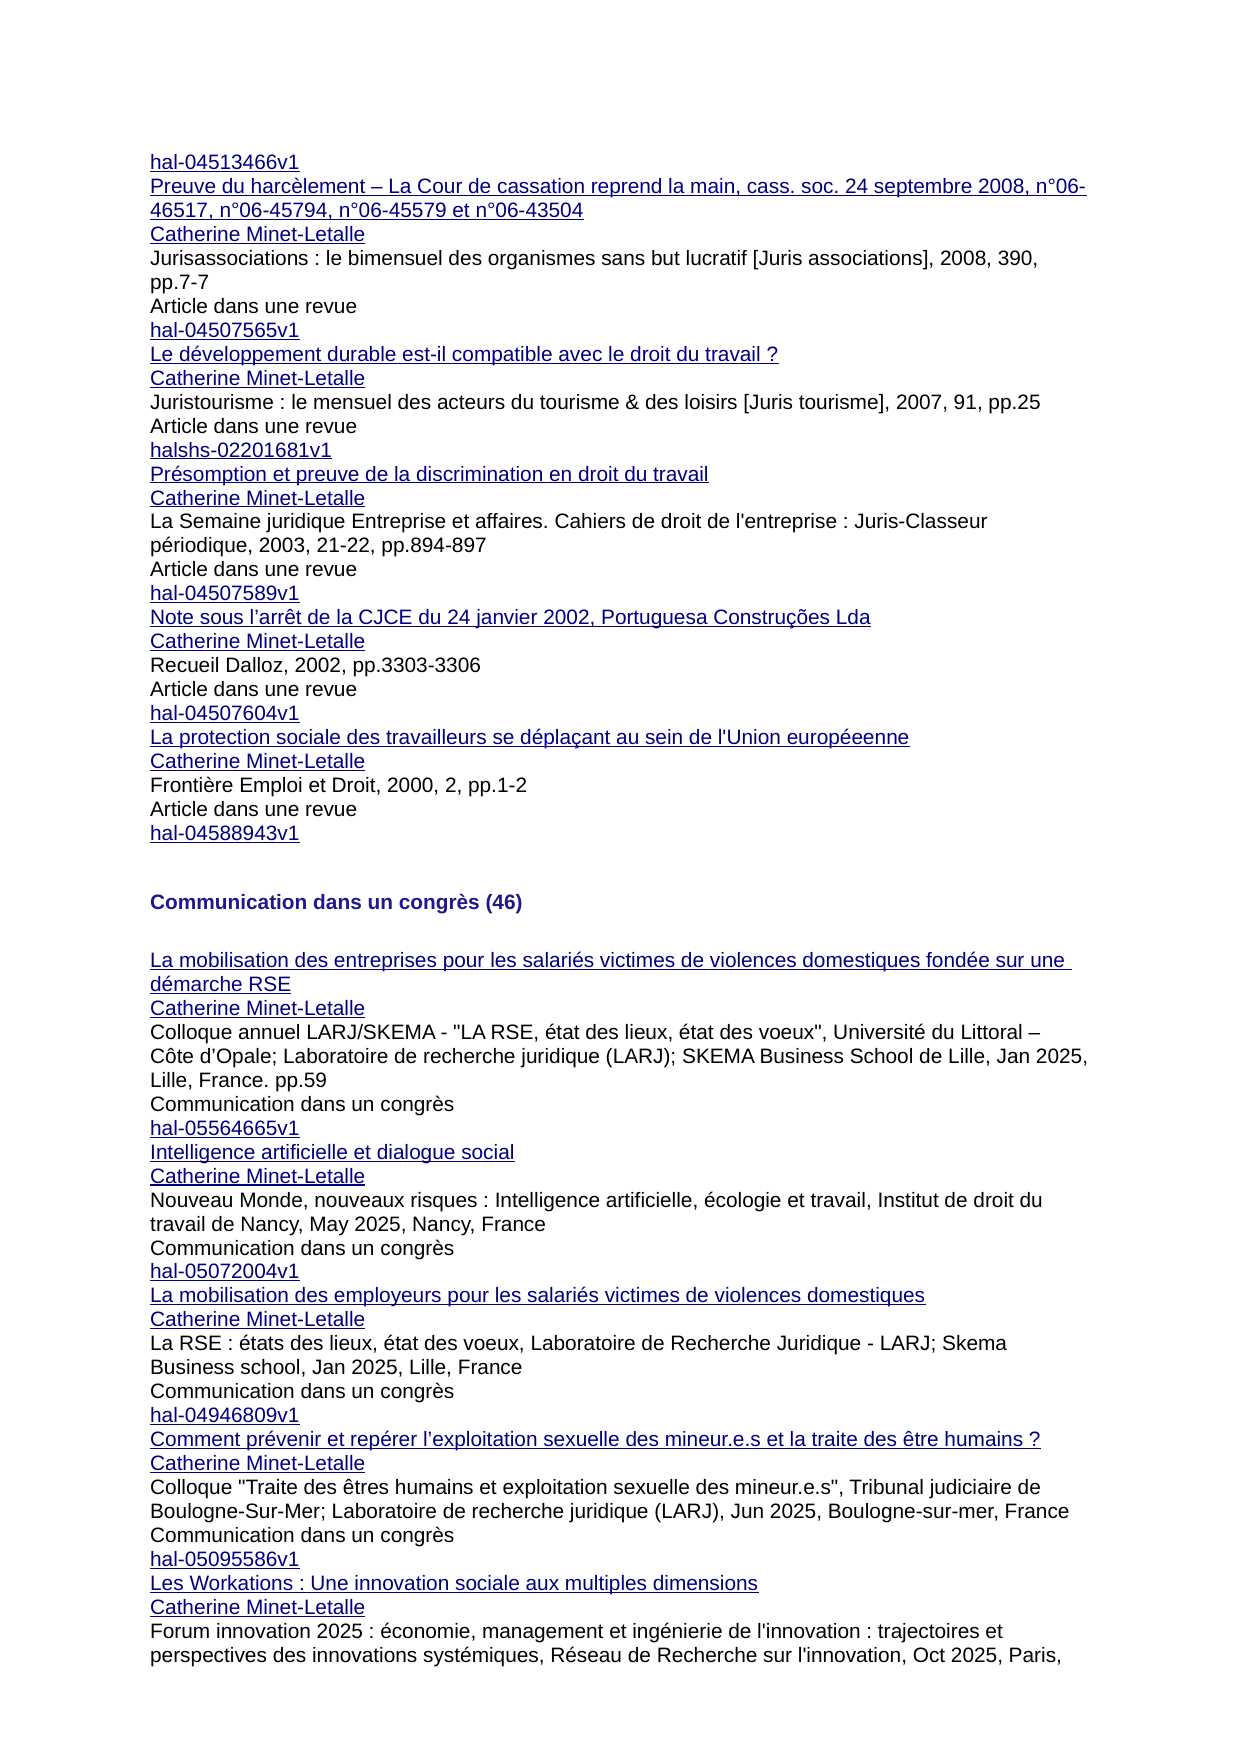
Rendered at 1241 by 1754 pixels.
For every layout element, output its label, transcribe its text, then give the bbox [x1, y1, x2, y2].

table_cell Preuve du harcèlement – La Cour de cassation reprend la main, cass. soc. 24 septembre 2008, n°06-46517, n°06-45794, n°06-45579 et n°06-43504 Catherine Minet-Letalle Jurisassociations : le bimensuel des organismes sans but lucratif [Juris associations], 2008, 390, pp.7-7 Article dans une revue hal-04507565v1 [150, 174, 1090, 342]
table_cell La protection sociale des travailleurs se déplaçant au sein de l'Union européeenne Catherine Minet-Letalle Frontière Emploi et Droit, 2000, 2, pp.1-2 Article dans une revue hal-04588943v1 [150, 725, 1090, 845]
table_cell Note sous l’arrêt de la CJCE du 24 janvier 2002, Portuguesa Construções Lda Catherine Minet-Letalle Recueil Dalloz, 2002, pp.3303-3306 Article dans une revue hal-04507604v1 [150, 605, 1090, 725]
table_cell La mobilisation des employeurs pour les salariés victimes de violences domestiques Catherine Minet-Letalle La RSE : états des lieux, état des voeux, Laboratoire de Recherche Juridique - LARJ; Skema Business school, Jan 2025, Lille, France Communication dans un congrès hal-04946809v1 [150, 1283, 1090, 1427]
subtitle Communication dans un congrès (46) [150, 889, 1090, 913]
table_header La mobilisation des entreprises pour les salariés victimes de violences domestiques fondée sur une démarche RSE Catherine Minet-Letalle Colloque annuel LARJ/SKEMA - "LA RSE, état des lieux, état des voeux", Université du Littoral – Côte d’Opale; Laboratoire de recherche juridique (LARJ); SKEMA Business School de Lille, Jan 2025, Lille, France. pp.59 Communication dans un congrès hal-05564665v1 [150, 948, 1090, 1139]
table_cell hal-04513466v1 [150, 150, 1090, 174]
table_cell Présomption et preuve de la discrimination en droit du travail Catherine Minet-Letalle La Semaine juridique Entreprise et affaires. Cahiers de droit de l'entreprise : Juris-Classeur périodique, 2003, 21-22, pp.894-897 Article dans une revue hal-04507589v1 [150, 461, 1090, 605]
table_cell Intelligence artificielle et dialogue social Catherine Minet-Letalle Nouveau Monde, nouveaux risques : Intelligence artificielle, écologie et travail, Institut de droit du travail de Nancy, May 2025, Nancy, France Communication dans un congrès hal-05072004v1 [150, 1140, 1090, 1283]
table_cell Comment prévenir et repérer l’exploitation sexuelle des mineur.e.s et la traite des être humains ? Catherine Minet-Letalle Colloque "Traite des êtres humains et exploitation sexuelle des mineur.e.s", Tribunal judiciaire de Boulogne-Sur-Mer; Laboratoire de recherche juridique (LARJ), Jun 2025, Boulogne-sur-mer, France Communication dans un congrès hal-05095586v1 [150, 1427, 1090, 1571]
table_cell Les Workations : Une innovation sociale aux multiples dimensions Catherine Minet-Letalle Forum innovation 2025 : économie, management et ingénierie de l'innovation : trajectoires et perspectives des innovations systémiques, Réseau de Recherche sur l'innovation, Oct 2025, Paris, [150, 1571, 1090, 1667]
table_cell Le développement durable est-il compatible avec le droit du travail ? Catherine Minet-Letalle Juristourisme : le mensuel des acteurs du tourisme & des loisirs [Juris tourisme], 2007, 91, pp.25 Article dans une revue halshs-02201681v1 [150, 342, 1090, 461]
